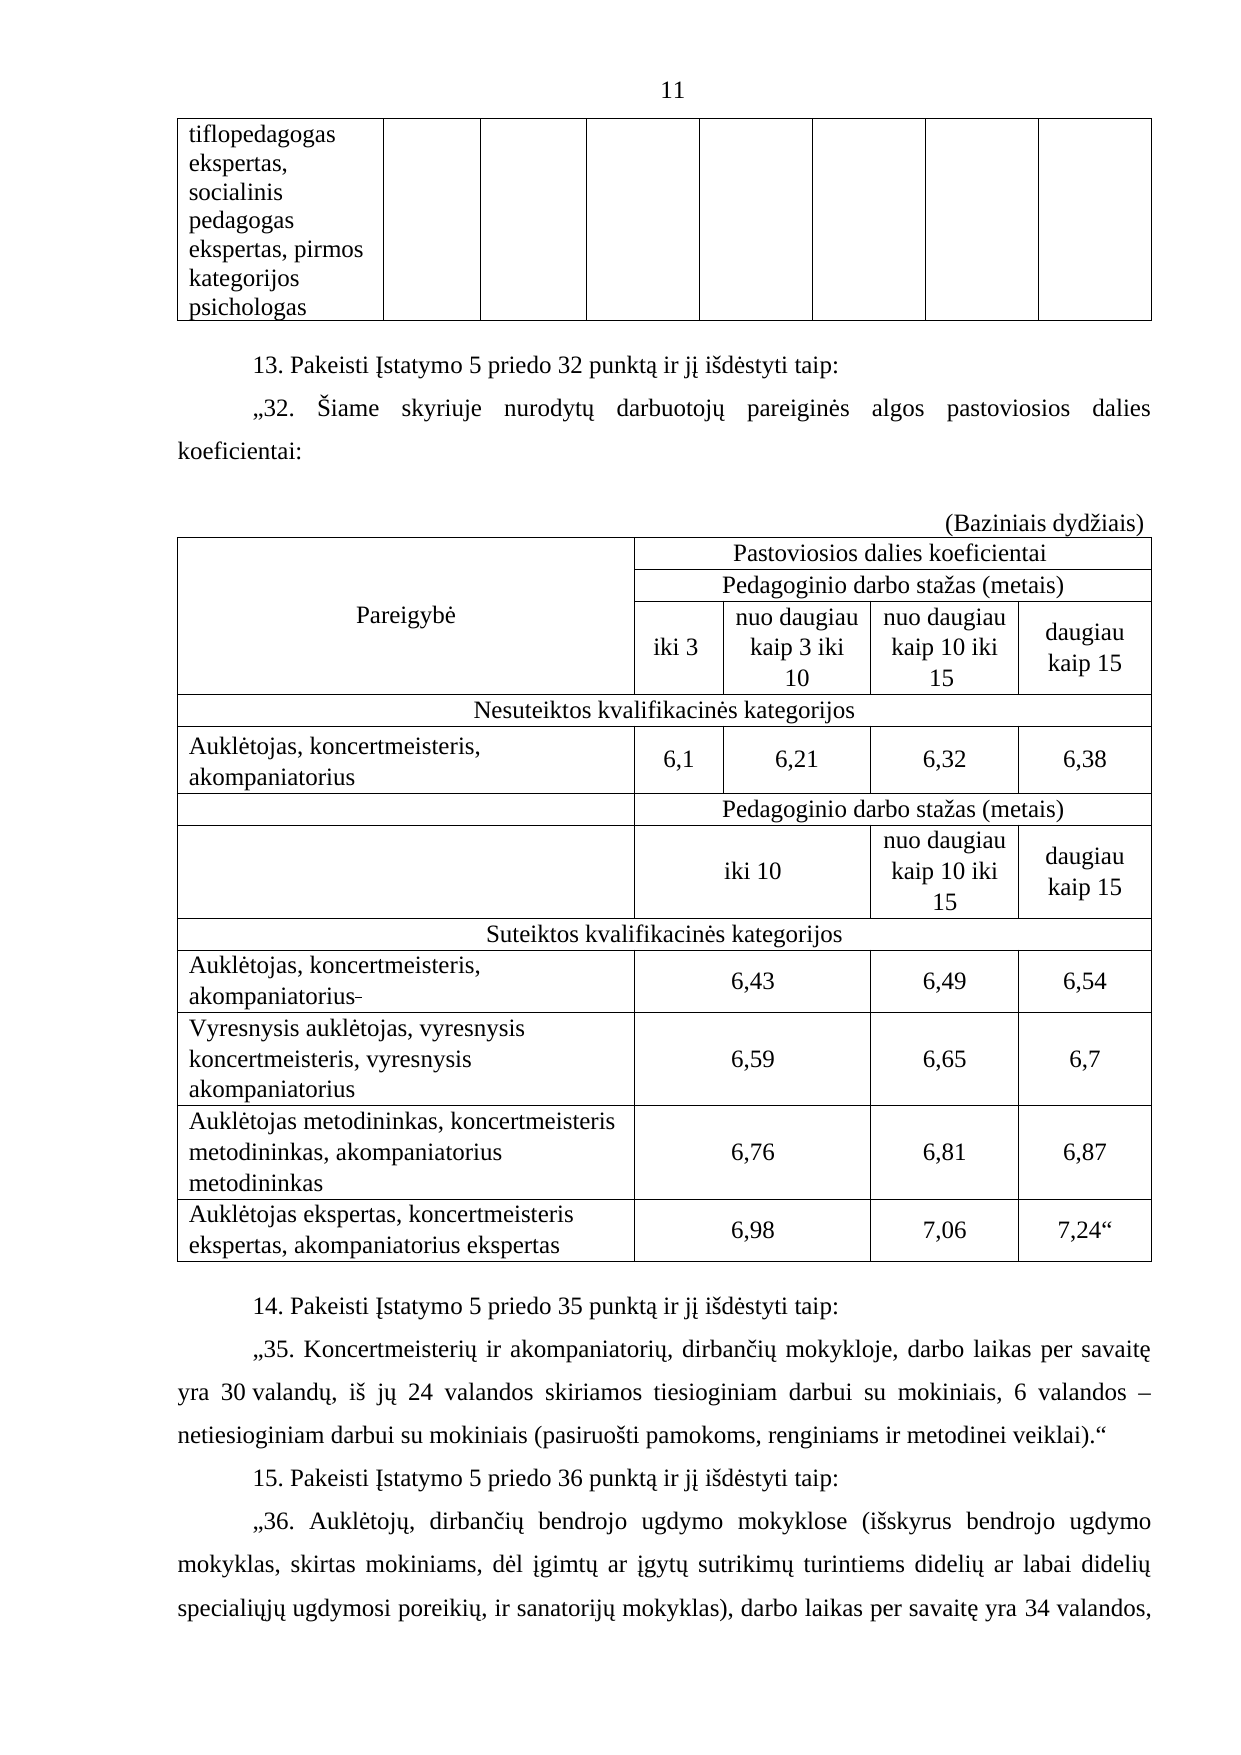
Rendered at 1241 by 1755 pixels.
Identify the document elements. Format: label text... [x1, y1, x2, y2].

table_cell 7,24“ [1019, 1200, 1151, 1261]
table_cell Auklėtojas ekspertas, koncertmeisteris ekspertas, akompaniatorius ekspertas [178, 1200, 634, 1261]
table_cell 6,32 [871, 727, 1018, 793]
table_cell 6,59 [635, 1013, 870, 1105]
table_cell nuo daugiau kaip 10 iki 15 [871, 826, 1018, 918]
table_cell [178, 826, 634, 918]
table_cell tiflopedagogas ekspertas, socialinis pedagogas ekspertas, pirmos kategorijos psichologas [178, 119, 383, 320]
table_cell Nesuteiktos kvalifikacinės kategorijos [178, 695, 1151, 726]
table_cell 6,87 [1019, 1106, 1151, 1198]
table_cell [178, 794, 634, 824]
text 15. Pakeisti Įstatymo 5 priedo 36 punktą ir jį išdėstyti taip: [177, 1463, 1152, 1492]
table_cell [700, 119, 812, 320]
table_cell 6,81 [871, 1106, 1018, 1198]
table_cell Auklėtojas metodininkas, koncertmeisteris metodininkas, akompaniatorius metodininkas [178, 1106, 634, 1198]
table_cell nuo daugiau kaip 3 iki 10 [724, 602, 870, 694]
table_cell daugiau kaip 15 [1019, 602, 1151, 694]
table_cell 6,49 [871, 951, 1018, 1012]
table_cell Pedagoginio darbo stažas (metais) [635, 570, 1151, 601]
table_header Pastoviosios dalies koeficientai [635, 538, 1151, 569]
table_cell Suteiktos kvalifikacinės kategorijos [178, 919, 1151, 949]
text „36. Auklėtojų, dirbančių bendrojo ugdymo mokyklose (išskyrus bendrojo ugdymo mokyklas, skirtas mokiniams, dėl įgimtų ar įgytų sutrikimų turintiems didelių ar labai didelių specialiųjų ugdymosi poreikių, ir sanatorijų mokyklas), darbo laikas per savaitę yra 34 valandos, [177, 1506, 1152, 1621]
text 14. Pakeisti Įstatymo 5 priedo 35 punktą ir jį išdėstyti taip: [177, 1291, 1152, 1319]
text 13. Pakeisti Įstatymo 5 priedo 32 punktą ir jį išdėstyti taip: [177, 350, 1152, 379]
table_cell iki 10 [635, 826, 870, 918]
table_cell Auklėtojas, koncertmeisteris, akompaniatorius [178, 727, 634, 793]
text „35. Koncertmeisterių ir akompaniatorių, dirbančių mokykloje, darbo laikas per savaitę yra 30 valandų, iš jų 24 valandos skiriamos tiesioginiam darbui su mokiniais, 6 valandos – netiesioginiam darbui su mokiniais (pasiruošti pamokoms, renginiams ir metodinei veiklai).“ [177, 1334, 1152, 1449]
table_cell 6,1 [635, 727, 723, 793]
table_cell [1039, 119, 1151, 320]
table_cell iki 3 [635, 602, 723, 694]
table_cell Auklėtojas, koncertmeisteris, akompaniatorius [178, 951, 634, 1012]
table_cell 6,76 [635, 1106, 870, 1198]
table_cell 6,65 [871, 1013, 1018, 1105]
text (Baziniais dydžiais) [177, 508, 1152, 537]
table_cell [481, 119, 586, 320]
table_header Pareigybė [178, 538, 634, 694]
table_cell 7,06 [871, 1200, 1018, 1261]
table_cell Vyresnysis auklėtojas, vyresnysis koncertmeisteris, vyresnysis akompaniatorius [178, 1013, 634, 1105]
table_cell Pedagoginio darbo stažas (metais) [635, 794, 1151, 824]
table_cell daugiau kaip 15 [1019, 826, 1151, 918]
table_cell nuo daugiau kaip 10 iki 15 [871, 602, 1018, 694]
text „32. Šiame skyriuje nurodytų darbuotojų pareiginės algos pastoviosios dalies koeficientai: [177, 393, 1152, 465]
table_cell [384, 119, 480, 320]
table_cell 6,54 [1019, 951, 1151, 1012]
table_cell 6,38 [1019, 727, 1151, 793]
table_cell [587, 119, 699, 320]
table_cell 6,98 [635, 1200, 870, 1261]
table_cell 6,43 [635, 951, 870, 1012]
table_cell 6,21 [724, 727, 870, 793]
table_cell 6,7 [1019, 1013, 1151, 1105]
table_cell [813, 119, 925, 320]
table_cell [926, 119, 1038, 320]
